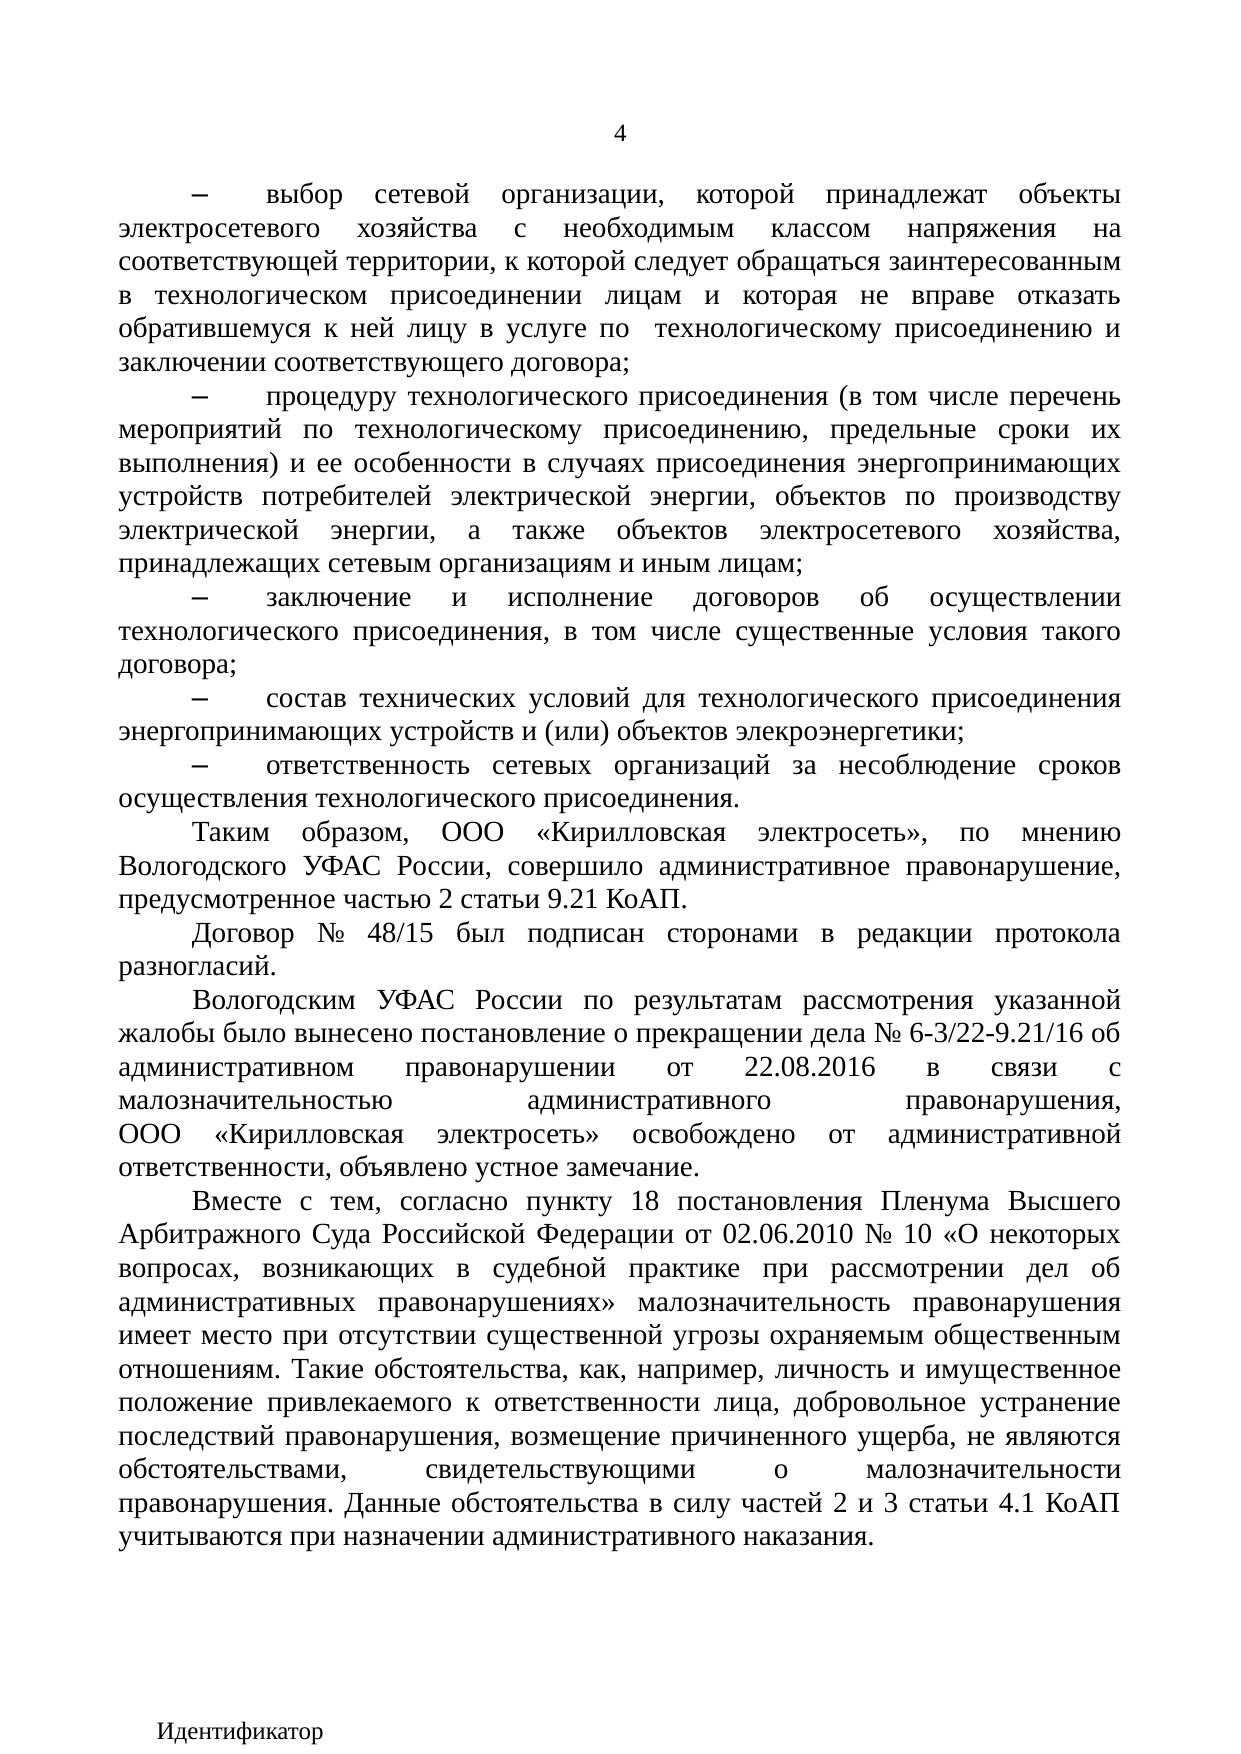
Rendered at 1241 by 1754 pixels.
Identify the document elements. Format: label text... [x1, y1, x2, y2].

text Вместе с тем, согласно пункту 18 постановления Пленума Высшего Арбитражного Суда Российской Федерации от 02.06.2010 № 10 «О некоторых вопросах, возникающих в судебной практике при рассмотрении дел об административных правонарушениях» малозначительность правонарушения имеет место при отсутствии существенной угрозы охраняемым общественным отношениям. Такие обстоятельства, как, например, личность и имущественное положение привлекаемого к ответственности лица, добровольное устранение последствий правонарушения, возмещение причиненного ущерба, не являются обстоятельствами, свидетельствующими о малозначительности правонарушения. Данные обстоятельства в силу частей 2 и 3 статьи 4.1 КоАП учитываются при назначении административного наказания. [118, 1183, 1122, 1552]
list выбор сетевой организации, которой принадлежат объекты электросетевого хозяйства с необходимым классом напряжения на соответствующей территории, к которой следует обращаться заинтересованным в технологическом присоединении лицам и которая не вправе отказать обратившемуся к ней лицу в услуге по технологическому присоединению и заключении соответствующего договора; [118, 176, 1122, 378]
list ответственность сетевых организаций за несоблюдение сроков осуществления технологического присоединения. [118, 747, 1122, 814]
text Договор № 48/15 был подписан сторонами в редакции протокола разногласий. [118, 915, 1122, 982]
text Вологодским УФАС России по результатам рассмотрения указанной жалобы было вынесено постановление о прекращении дела № 6-3/22-9.21/16 об административном правонарушении от 22.08.2016 в связи с малозначительностью административного правонарушения, ООО «Кирилловская электросеть» освобождено от административной ответственности, объявлено устное замечание. [118, 982, 1122, 1183]
list состав технических условий для технологического присоединения энергопринимающих устройств и (или) объектов элекроэнергетики; [118, 680, 1122, 747]
text Таким образом, ООО «Кирилловская электросеть», по мнению Вологодского УФАС России, совершило административное правонарушение, предусмотренное частью 2 статьи 9.21 КоАП. [118, 814, 1122, 915]
list заключение и исполнение договоров об осуществлении технологического присоединения, в том числе существенные условия такого договора; [118, 579, 1122, 680]
list процедуру технологического присоединения (в том числе перечень мероприятий по технологическому присоединению, предельные сроки их выполнения) и ее особенности в случаях присоединения энергопринимающих устройств потребителей электрической энергии, объектов по производству электрической энергии, а также объектов электросетевого хозяйства, принадлежащих сетевым организациям и иным лицам; [118, 378, 1122, 579]
